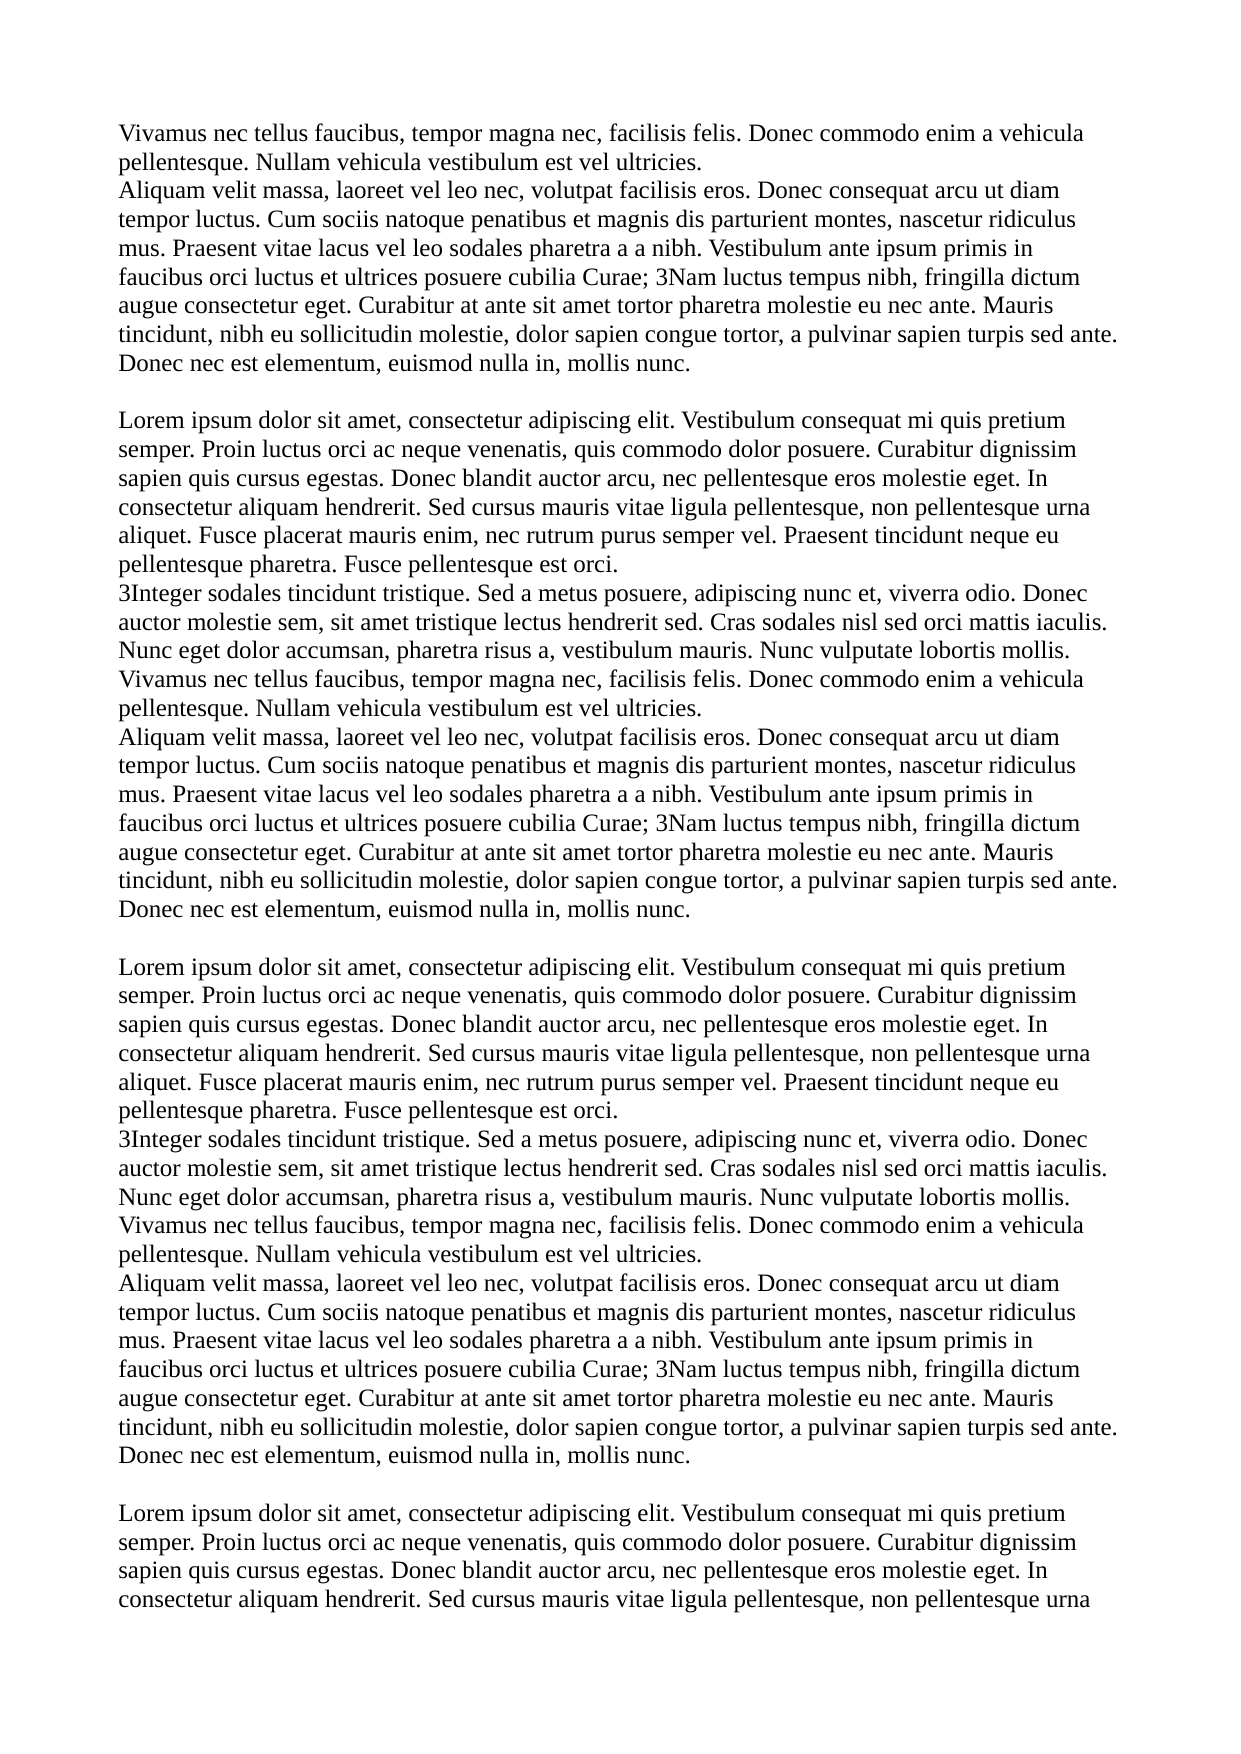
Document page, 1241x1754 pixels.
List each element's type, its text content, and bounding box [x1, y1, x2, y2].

text Lorem ipsum dolor sit amet, consectetur adipiscing elit. Vestibulum consequat mi quis pretium semper. Proin luctus orci ac neque venenatis, quis commodo dolor posuere. Curabitur dignissim sapien quis cursus egestas. Donec blandit auctor arcu, nec pellentesque eros molestie eget. In consectetur aliquam hendrerit. Sed cursus mauris vitae ligula pellentesque, non pellentesque urna aliquet. Fusce placerat mauris enim, nec rutrum purus semper vel. Praesent tincidunt neque eu pellentesque pharetra. Fusce pellentesque est orci. [118, 406, 1122, 578]
text Lorem ipsum dolor sit amet, consectetur adipiscing elit. Vestibulum consequat mi quis pretium semper. Proin luctus orci ac neque venenatis, quis commodo dolor posuere. Curabitur dignissim sapien quis cursus egestas. Donec blandit auctor arcu, nec pellentesque eros molestie eget. In consectetur aliquam hendrerit. Sed cursus mauris vitae ligula pellentesque, non pellentesque urna aliquet. Fusce placerat mauris enim, nec rutrum purus semper vel. Praesent tincidunt neque eu pellentesque pharetra. Fusce pellentesque est orci. [118, 952, 1122, 1124]
text Aliquam velit massa, laoreet vel leo nec, volutpat facilisis eros. Donec consequat arcu ut diam tempor luctus. Cum sociis natoque penatibus et magnis dis parturient montes, nascetur ridiculus mus. Praesent vitae lacus vel leo sodales pharetra a a nibh. Vestibulum ante ipsum primis in faucibus orci luctus et ultrices posuere cubilia Curae; 3Nam luctus tempus nibh, fringilla dictum augue consectetur eget. Curabitur at ante sit amet tortor pharetra molestie eu nec ante. Mauris tincidunt, nibh eu sollicitudin molestie, dolor sapien congue tortor, a pulvinar sapien turpis sed ante. Donec nec est elementum, euismod nulla in, mollis nunc. [118, 722, 1122, 923]
text Lorem ipsum dolor sit amet, consectetur adipiscing elit. Vestibulum consequat mi quis pretium semper. Proin luctus orci ac neque venenatis, quis commodo dolor posuere. Curabitur dignissim sapien quis cursus egestas. Donec blandit auctor arcu, nec pellentesque eros molestie eget. In consectetur aliquam hendrerit. Sed cursus mauris vitae ligula pellentesque, non pellentesque urna [118, 1498, 1122, 1613]
text 3Integer sodales tincidunt tristique. Sed a metus posuere, adipiscing nunc et, viverra odio. Donec auctor molestie sem, sit amet tristique lectus hendrerit sed. Cras sodales nisl sed orci mattis iaculis. Nunc eget dolor accumsan, pharetra risus a, vestibulum mauris. Nunc vulputate lobortis mollis. Vivamus nec tellus faucibus, tempor magna nec, facilisis felis. Donec commodo enim a vehicula pellentesque. Nullam vehicula vestibulum est vel ultricies. [118, 1124, 1122, 1268]
text Aliquam velit massa, laoreet vel leo nec, volutpat facilisis eros. Donec consequat arcu ut diam tempor luctus. Cum sociis natoque penatibus et magnis dis parturient montes, nascetur ridiculus mus. Praesent vitae lacus vel leo sodales pharetra a a nibh. Vestibulum ante ipsum primis in faucibus orci luctus et ultrices posuere cubilia Curae; 3Nam luctus tempus nibh, fringilla dictum augue consectetur eget. Curabitur at ante sit amet tortor pharetra molestie eu nec ante. Mauris tincidunt, nibh eu sollicitudin molestie, dolor sapien congue tortor, a pulvinar sapien turpis sed ante. Donec nec est elementum, euismod nulla in, mollis nunc. [118, 1268, 1122, 1469]
text 3Integer sodales tincidunt tristique. Sed a metus posuere, adipiscing nunc et, viverra odio. Donec auctor molestie sem, sit amet tristique lectus hendrerit sed. Cras sodales nisl sed orci mattis iaculis. Nunc eget dolor accumsan, pharetra risus a, vestibulum mauris. Nunc vulputate lobortis mollis. Vivamus nec tellus faucibus, tempor magna nec, facilisis felis. Donec commodo enim a vehicula pellentesque. Nullam vehicula vestibulum est vel ultricies. [118, 578, 1122, 722]
text Aliquam velit massa, laoreet vel leo nec, volutpat facilisis eros. Donec consequat arcu ut diam tempor luctus. Cum sociis natoque penatibus et magnis dis parturient montes, nascetur ridiculus mus. Praesent vitae lacus vel leo sodales pharetra a a nibh. Vestibulum ante ipsum primis in faucibus orci luctus et ultrices posuere cubilia Curae; 3Nam luctus tempus nibh, fringilla dictum augue consectetur eget. Curabitur at ante sit amet tortor pharetra molestie eu nec ante. Mauris tincidunt, nibh eu sollicitudin molestie, dolor sapien congue tortor, a pulvinar sapien turpis sed ante. Donec nec est elementum, euismod nulla in, mollis nunc. [118, 176, 1122, 377]
text Vivamus nec tellus faucibus, tempor magna nec, facilisis felis. Donec commodo enim a vehicula pellentesque. Nullam vehicula vestibulum est vel ultricies. [118, 118, 1122, 176]
